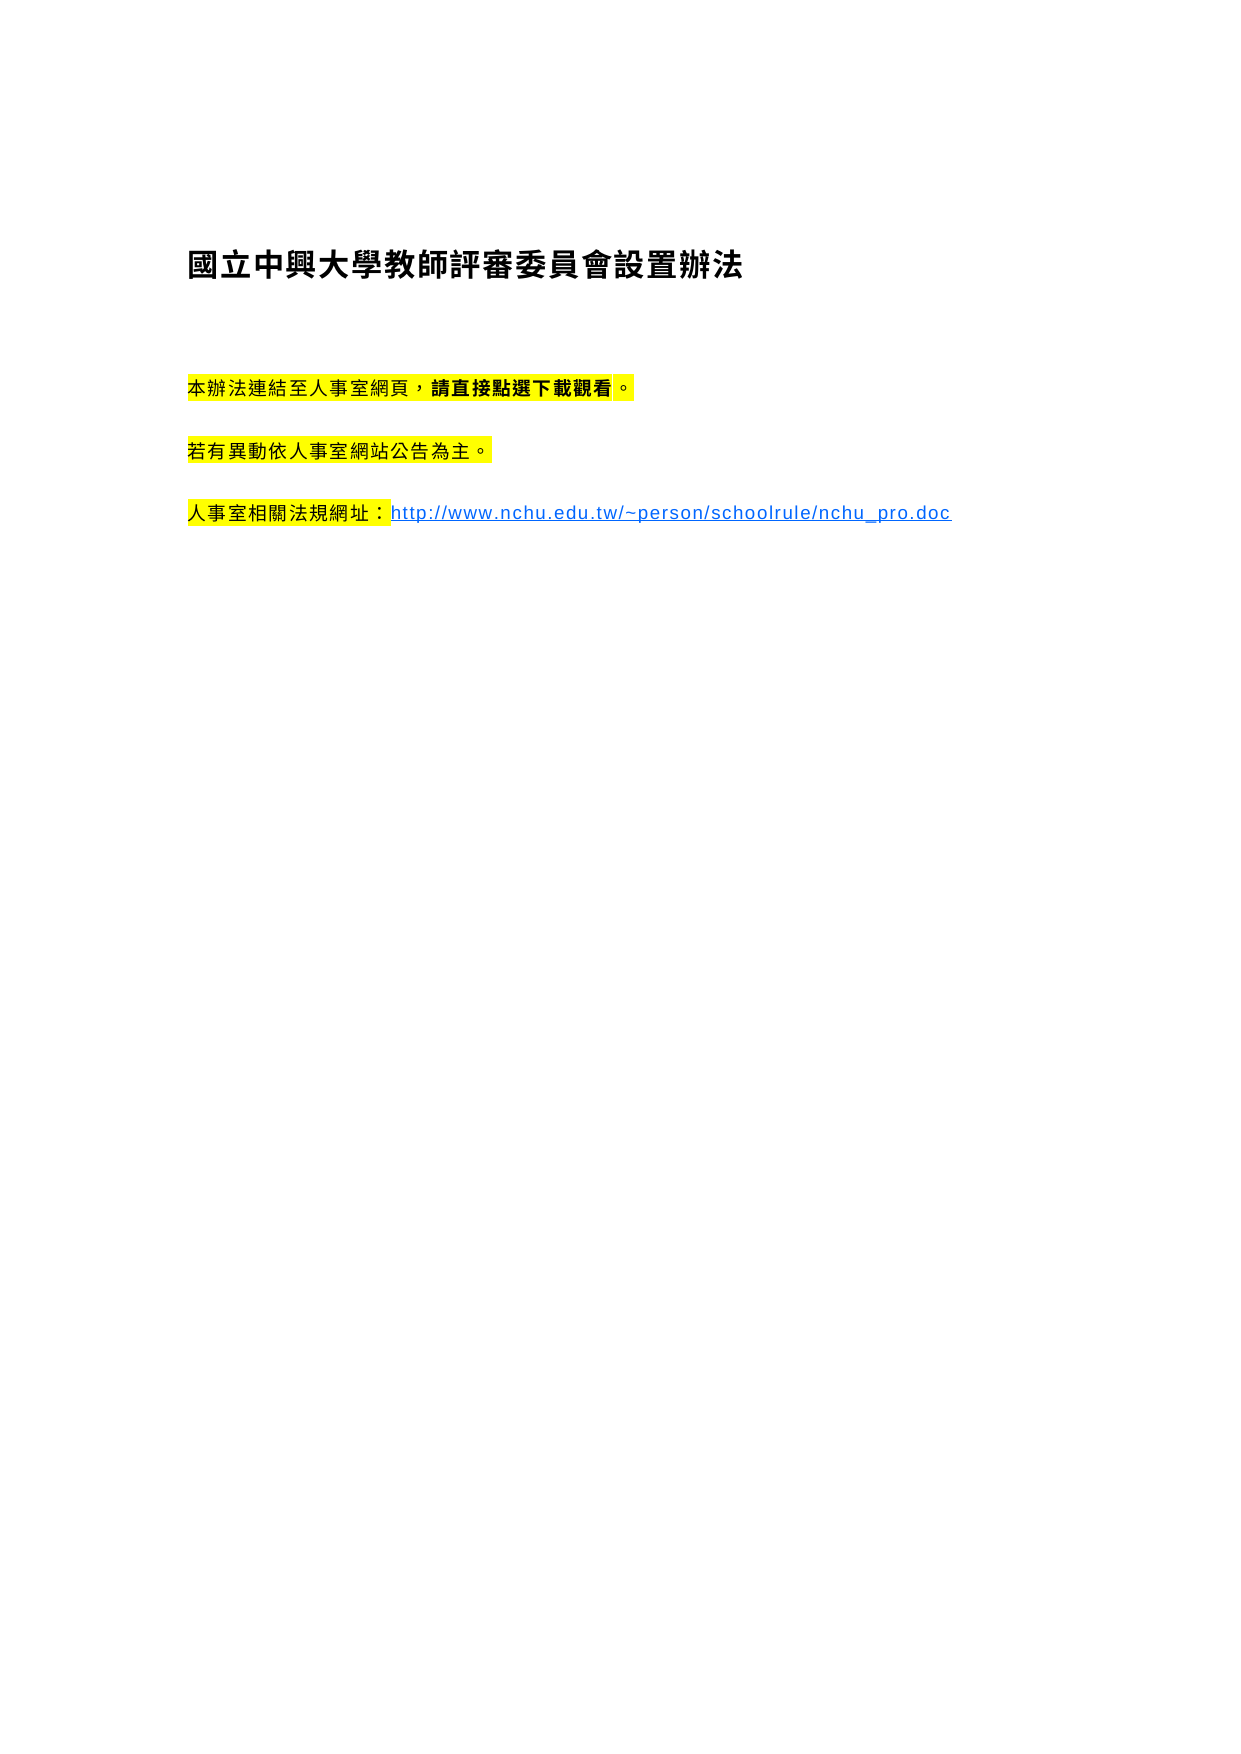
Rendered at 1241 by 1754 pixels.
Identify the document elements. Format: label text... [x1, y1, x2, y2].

text 國立中興大學教師評審委員會設置辦法 [187, 221, 1053, 283]
text 本辦法連結至人事室網頁，請直接點選下載觀看。 若有異動依人事室網站公告為主。 人事室相關法規網址：http://www.nchu.edu.tw/~person/schoolrule/nchu_pro.doc [187, 346, 1053, 533]
